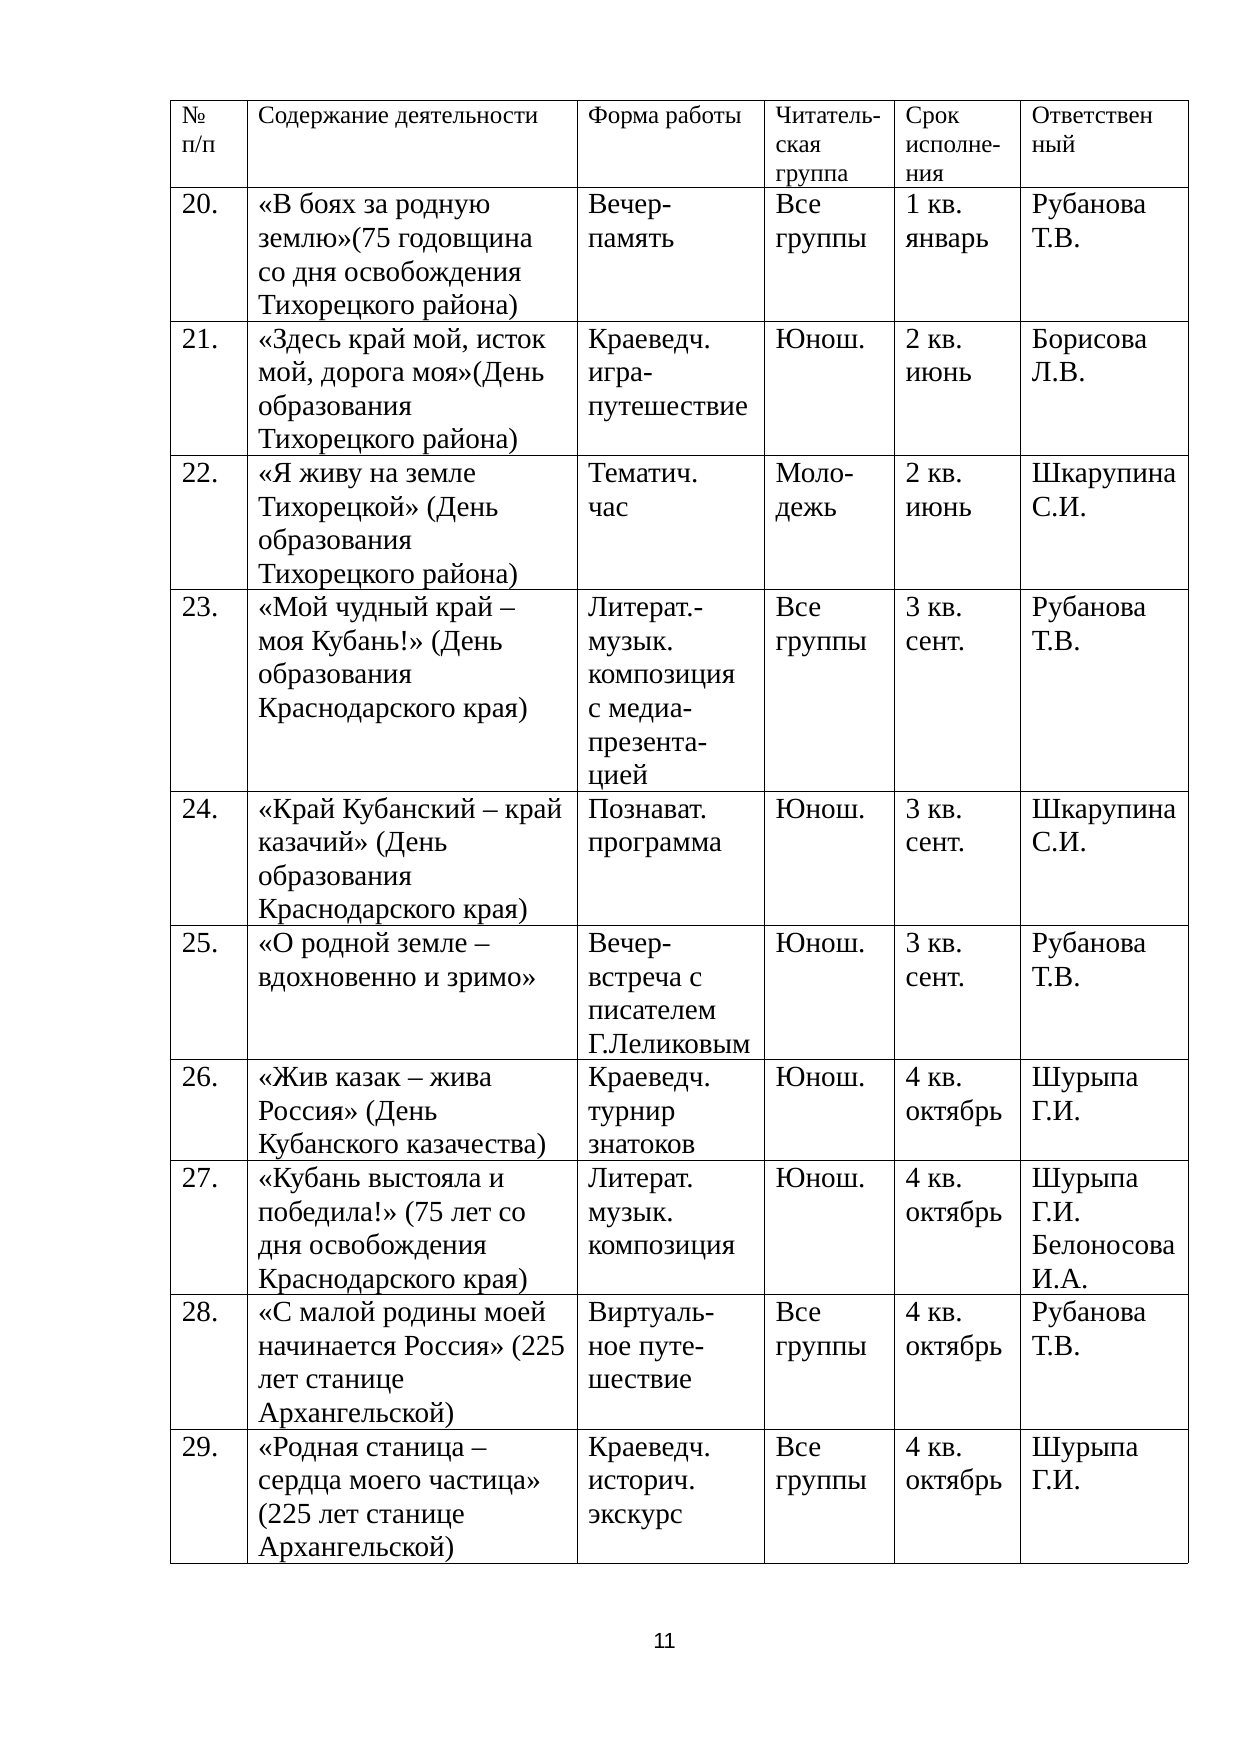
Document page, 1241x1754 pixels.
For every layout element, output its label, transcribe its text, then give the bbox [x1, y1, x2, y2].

table_cell 20. [171, 188, 247, 321]
table_header № п/п [171, 101, 247, 187]
table_cell «Я живу на земле Тихорецкой» (День образования Тихорецкого района) [248, 456, 577, 589]
table_cell Литерат.-музык. композиция с медиа-презента-цией [578, 590, 764, 791]
table_cell Юнош. [765, 1161, 894, 1294]
table_cell 2 кв. июнь [895, 456, 1020, 589]
table_cell Юнош. [765, 926, 894, 1059]
table_cell «С малой родины моей начинается Россия» (225 лет станице Архангельской) [248, 1295, 577, 1428]
table_cell 23. [171, 590, 247, 791]
table_header Ответствен ный [1021, 101, 1188, 187]
table_cell Рубанова Т.В. [1021, 1295, 1188, 1428]
table_cell 4 кв. октябрь [895, 1430, 1020, 1563]
table_cell 3 кв. сент. [895, 792, 1020, 925]
table_header Срок исполне-ния [895, 101, 1020, 187]
table_cell Все группы [765, 1295, 894, 1428]
table_cell 4 кв. октябрь [895, 1295, 1020, 1428]
table_cell Моло-дежь [765, 456, 894, 589]
table_cell 25. [171, 926, 247, 1059]
table_cell Краеведч. историч. экскурс [578, 1430, 764, 1563]
table_cell Вечер-встреча с писателем Г.Леликовым [578, 926, 764, 1059]
table_cell Рубанова Т.В. [1021, 188, 1188, 321]
table_cell «Жив казак – жива Россия» (День Кубанского казачества) [248, 1060, 577, 1160]
table_cell Юнош. [765, 792, 894, 925]
table_cell «Край Кубанский – край казачий» (День образования Краснодарского края) [248, 792, 577, 925]
table_cell 3 кв. сент. [895, 590, 1020, 791]
table_cell Рубанова Т.В. [1021, 590, 1188, 791]
table_cell «Здесь край мой, исток мой, дорога моя»(День образования Тихорецкого района) [248, 322, 577, 455]
table_cell 3 кв. сент. [895, 926, 1020, 1059]
table_cell Шурыпа Г.И. Белоносова И.А. [1021, 1161, 1188, 1294]
table_cell «О родной земле – вдохновенно и зримо» [248, 926, 577, 1059]
table_cell «Мой чудный край – моя Кубань!» (День образования Краснодарского края) [248, 590, 577, 791]
table_cell Шкарупина С.И. [1021, 456, 1188, 589]
table_cell 21. [171, 322, 247, 455]
table_cell 4 кв. октябрь [895, 1161, 1020, 1294]
table_cell Юнош. [765, 1060, 894, 1160]
table_cell Вечер-память [578, 188, 764, 321]
table_cell Шурыпа Г.И. [1021, 1430, 1188, 1563]
table_cell «В боях за родную землю»(75 годовщина со дня освобождения Тихорецкого района) [248, 188, 577, 321]
table_cell Все группы [765, 188, 894, 321]
table_cell Шкарупина С.И. [1021, 792, 1188, 925]
table_cell Борисова Л.В. [1021, 322, 1188, 455]
table_cell 4 кв. октябрь [895, 1060, 1020, 1160]
table_cell Все группы [765, 590, 894, 791]
table_cell 24. [171, 792, 247, 925]
table_cell «Родная станица – сердца моего частица» (225 лет станице Архангельской) [248, 1430, 577, 1563]
table_cell Юнош. [765, 322, 894, 455]
table_cell Краеведч. турнир знатоков [578, 1060, 764, 1160]
table_cell 29. [171, 1430, 247, 1563]
table_cell 28. [171, 1295, 247, 1428]
table_cell Шурыпа Г.И. [1021, 1060, 1188, 1160]
table_cell Тематич. час [578, 456, 764, 589]
table_cell 22. [171, 456, 247, 589]
table_cell 26. [171, 1060, 247, 1160]
table_header Читатель-ская группа [765, 101, 894, 187]
table_cell Познават. программа [578, 792, 764, 925]
table_cell 27. [171, 1161, 247, 1294]
table_cell Литерат. музык. композиция [578, 1161, 764, 1294]
table_cell 1 кв. январь [895, 188, 1020, 321]
table_cell «Кубань выстояла и победила!» (75 лет со дня освобождения Краснодарского края) [248, 1161, 577, 1294]
table_cell Рубанова Т.В. [1021, 926, 1188, 1059]
table_cell 2 кв. июнь [895, 322, 1020, 455]
table_header Содержание деятельности [248, 101, 577, 187]
table_cell Все группы [765, 1430, 894, 1563]
table_cell Виртуаль-ное путе-шествие [578, 1295, 764, 1428]
table_cell Краеведч. игра-путешествие [578, 322, 764, 455]
table_header Форма работы [578, 101, 764, 187]
